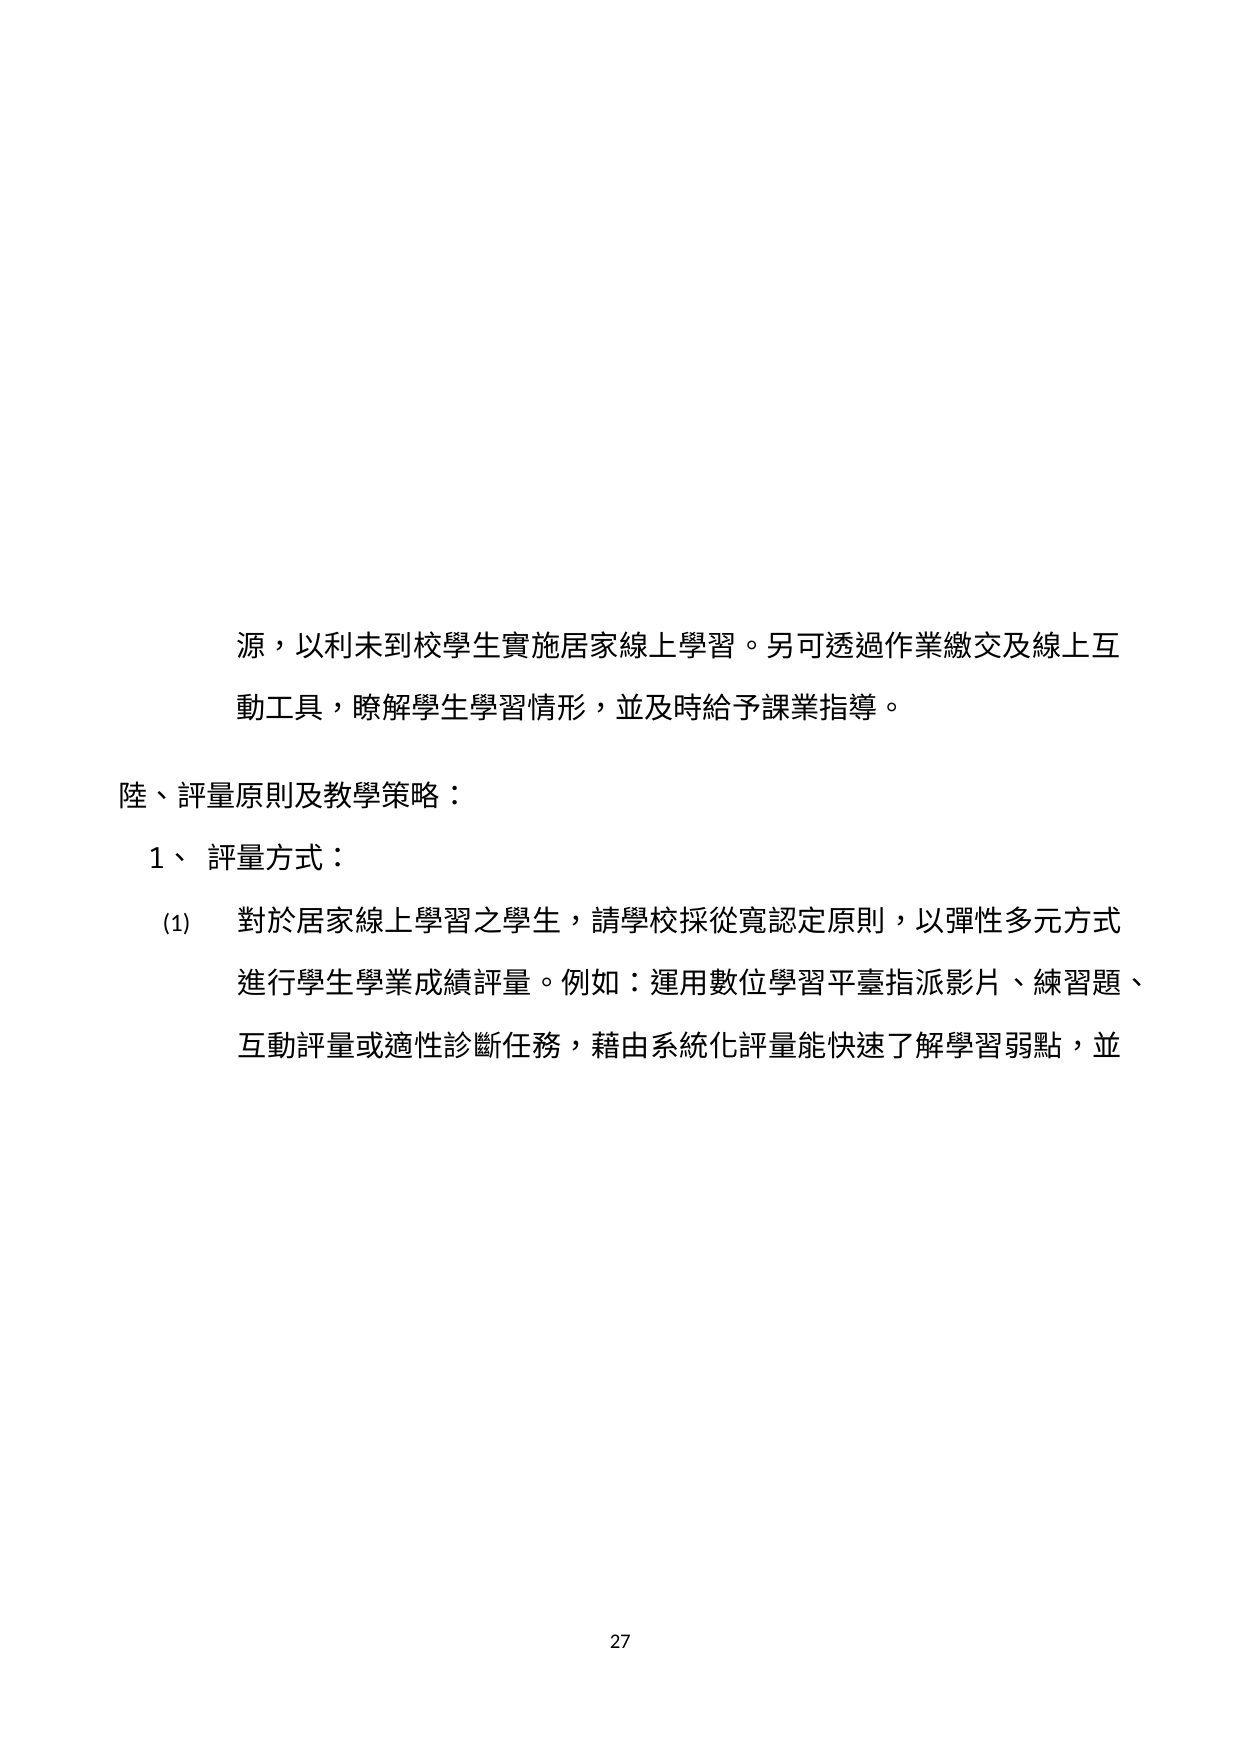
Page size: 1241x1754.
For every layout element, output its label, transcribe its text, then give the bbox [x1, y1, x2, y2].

list 評量原則及教學策略： [118, 752, 1122, 814]
text 源，以利未到校學生實施居家線上學習。另可透過作業繳交及線上互動工具，瞭解學生學習情形，並及時給予課業指導。 [207, 602, 1122, 727]
list 對於居家線上學習之學生，請學校採從寬認定原則，以彈性多元方式進行學生學業成績評量。例如：運用數位學習平臺指派影片、練習題、互動評量或適性診斷任務，藉由系統化評量能快速了解學習弱點，並即時給予回饋。或運用學生上傳作品、專題、作文、繪圖、聲音等形式給予指導與建議，以提升學習成效，並增進學習信心。 [162, 877, 1122, 1064]
list 評量方式： [148, 814, 1122, 877]
